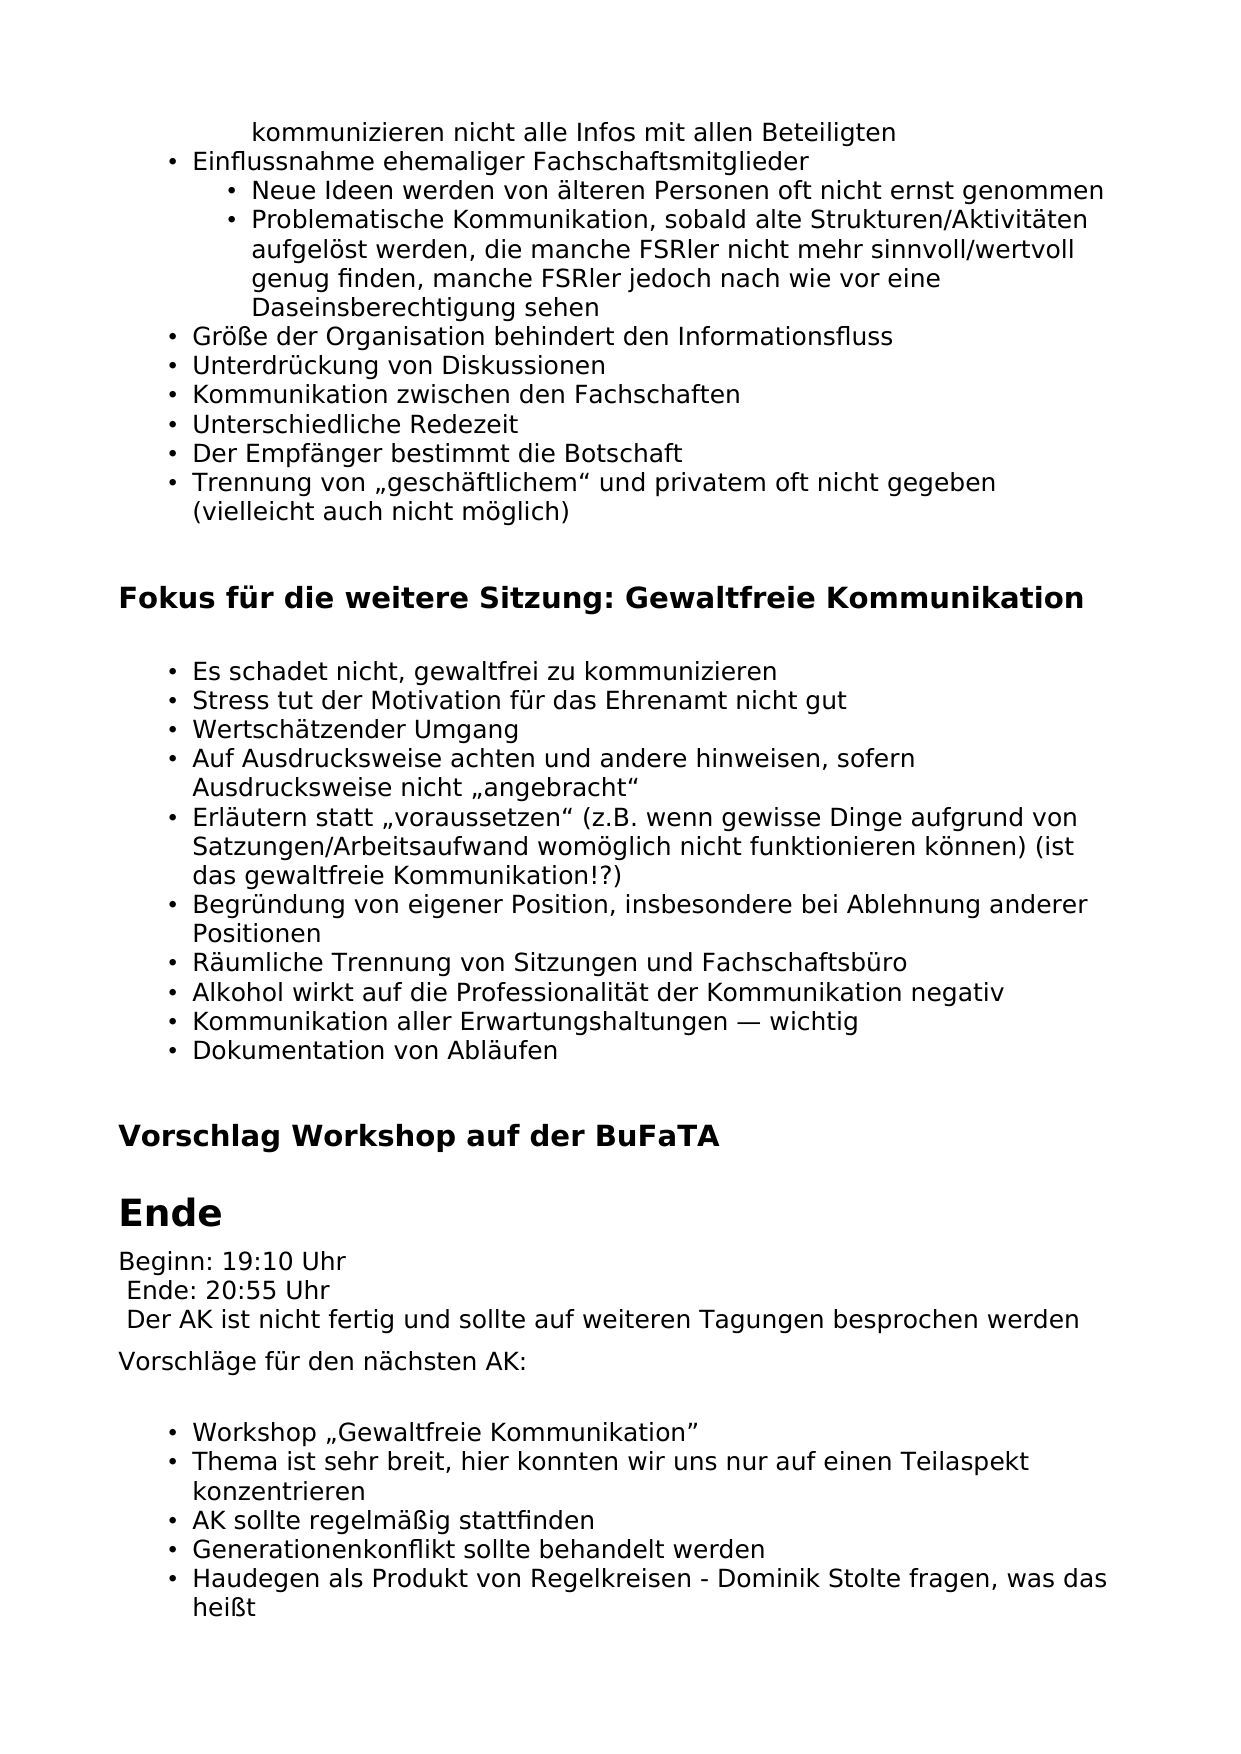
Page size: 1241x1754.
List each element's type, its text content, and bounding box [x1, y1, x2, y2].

list Es schadet nicht, gewaltfrei zu kommunizieren [177, 657, 1122, 686]
list Der Empfänger bestimmt die Botschaft [177, 439, 1122, 468]
list Neue Ideen werden von älteren Personen oft nicht ernst genommen [236, 176, 1122, 206]
text Vorschläge für den nächsten AK: [118, 1347, 1122, 1376]
list kommunizieren nicht alle Infos mit allen Beteiligten [236, 118, 1122, 147]
list Wertschätzender Umgang [177, 715, 1122, 744]
subtitle Vorschlag Workshop auf der BuFaTA [118, 1120, 1122, 1154]
list Generationenkonflikt sollte behandelt werden [177, 1535, 1122, 1564]
list Haudegen als Produkt von Regelkreisen - Dominik Stolte fragen, was das heißt [177, 1564, 1122, 1623]
list Begründung von eigener Position, insbesondere bei Ablehnung anderer Positionen [177, 890, 1122, 948]
list Größe der Organisation behindert den Informationsfluss [177, 322, 1122, 351]
subtitle Fokus für die weitere Sitzung: Gewaltfreie Kommunikation [118, 581, 1122, 615]
list Thema ist sehr breit, hier konnten wir uns nur auf einen Teilaspekt konzentrieren [177, 1448, 1122, 1506]
list Alkohol wirkt auf die Professionalität der Kommunikation negativ [177, 978, 1122, 1007]
list Dokumentation von Abläufen [177, 1036, 1122, 1065]
subtitle Ende [118, 1191, 1122, 1235]
list Unterdrückung von Diskussionen [177, 351, 1122, 381]
list Trennung von „geschäftlichem“ und privatem oft nicht gegeben (vielleicht auch nicht möglich) [177, 468, 1122, 526]
list Räumliche Trennung von Sitzungen und Fachschaftsbüro [177, 948, 1122, 978]
list Workshop „Gewaltfreie Kommunikation” [177, 1418, 1122, 1448]
text Beginn: 19:10 Uhr Ende: 20:55 Uhr Der AK ist nicht fertig und sollte auf weiteren Tagungen besprochen werden [118, 1247, 1122, 1335]
list Kommunikation zwischen den Fachschaften [177, 381, 1122, 410]
list Einflussnahme ehemaliger Fachschaftsmitglieder [177, 147, 1122, 176]
list Kommunikation aller Erwartungshaltungen — wichtig [177, 1007, 1122, 1036]
list Problematische Kommunikation, sobald alte Strukturen/Aktivitäten aufgelöst werden, die manche FSRler nicht mehr sinnvoll/wertvoll genug finden, manche FSRler jedoch nach wie vor eine Daseinsberechtigung sehen [236, 206, 1122, 322]
list AK sollte regelmäßig stattfinden [177, 1506, 1122, 1535]
list Erläutern statt „voraussetzen“ (z.B. wenn gewisse Dinge aufgrund von Satzungen/Arbeitsaufwand womöglich nicht funktionieren können) (ist das gewaltfreie Kommunikation!?) [177, 803, 1122, 890]
list Unterschiedliche Redezeit [177, 410, 1122, 439]
list Auf Ausdrucksweise achten und andere hinweisen, sofern Ausdrucksweise nicht „angebracht“ [177, 744, 1122, 803]
list Stress tut der Motivation für das Ehrenamt nicht gut [177, 686, 1122, 715]
